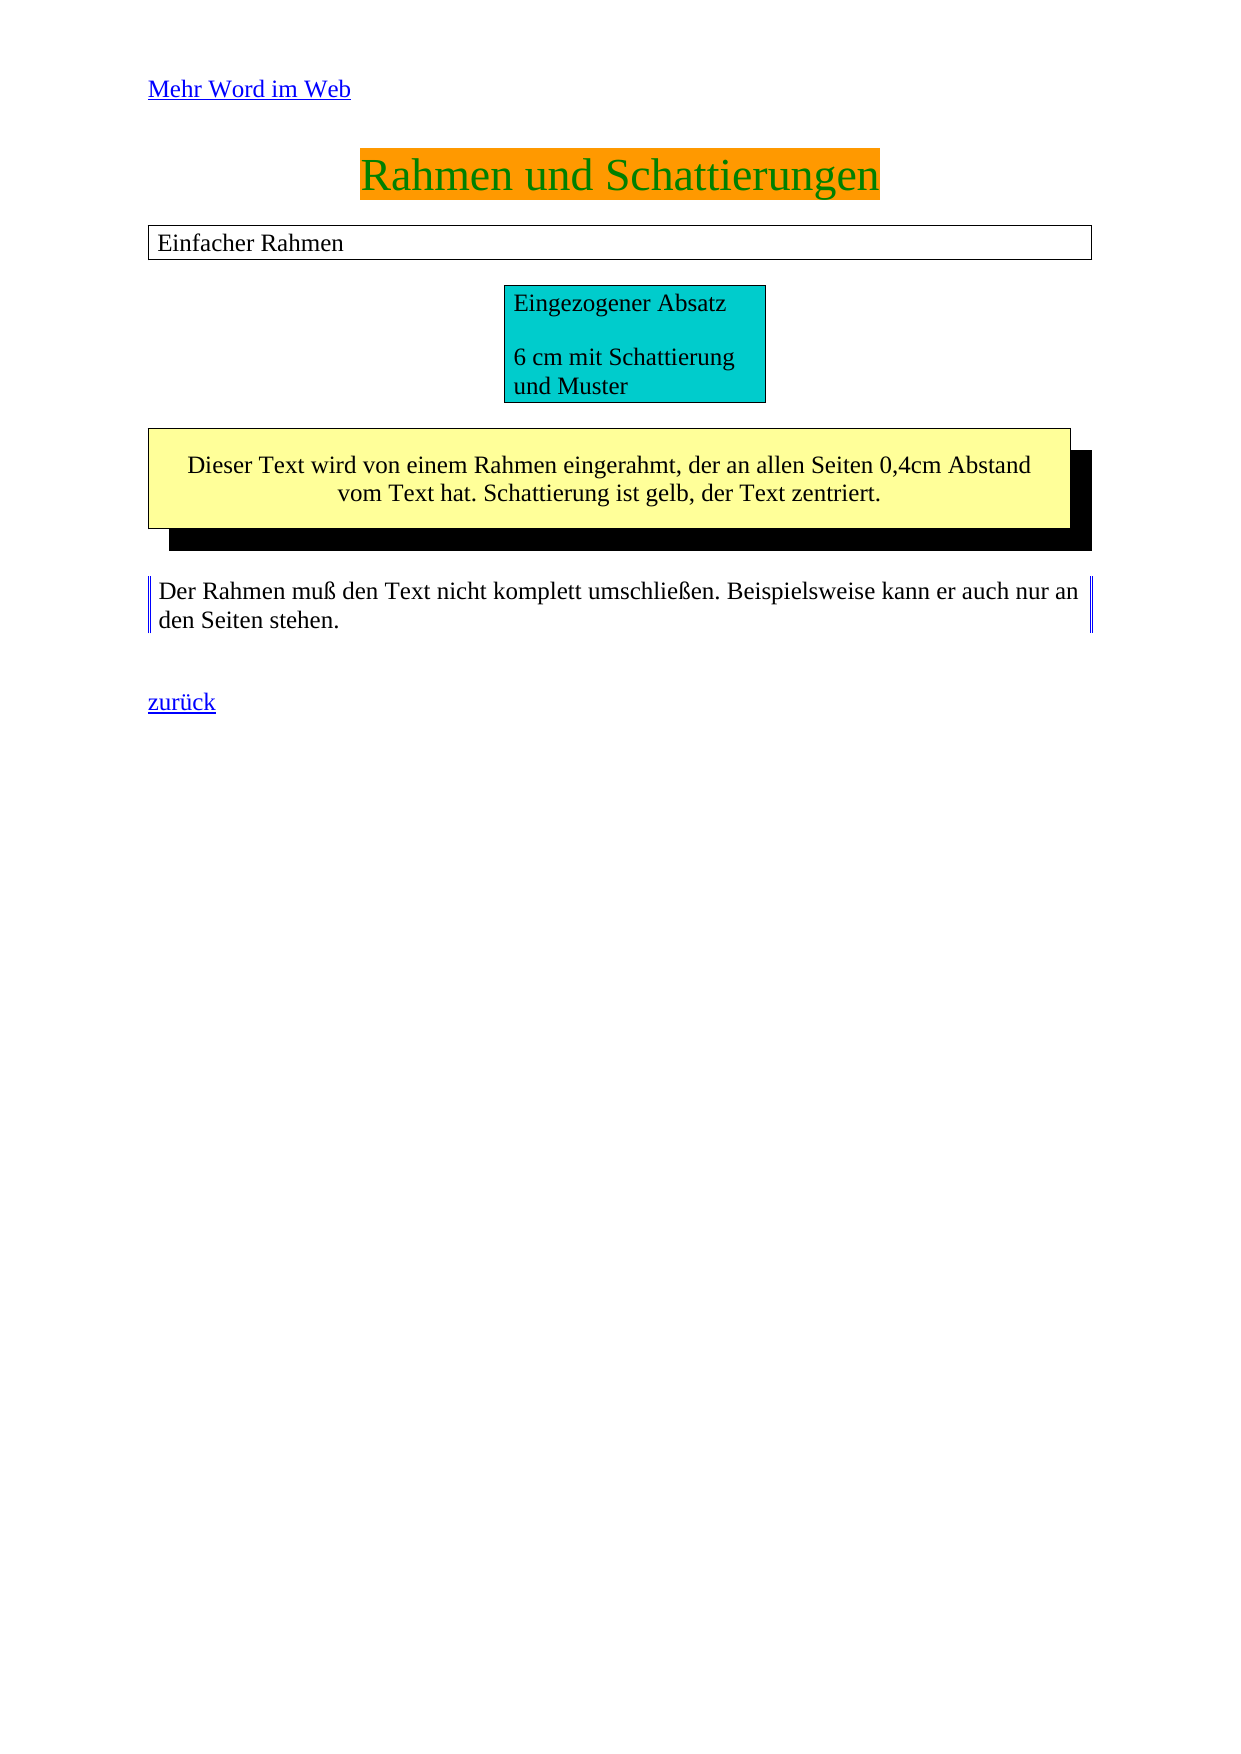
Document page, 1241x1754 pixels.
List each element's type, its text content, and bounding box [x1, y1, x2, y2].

text Dieser Text wird von einem Rahmen eingerahmt, der an allen Seiten 0,4cm Abstand vom Text hat. Schattierung ist gelb, der Text zentriert. [149, 429, 1070, 528]
text Einfacher Rahmen [149, 226, 1091, 259]
text 6 cm mit Schattierung und Muster [505, 339, 765, 402]
text Rahmen und Schattierungen [148, 148, 1092, 200]
text Der Rahmen muß den Text nicht komplett umschließen. Beispielsweise kann er auch nur an den Seiten stehen. [151, 576, 1090, 633]
text zurück [148, 687, 1092, 716]
text Eingezogener Absatz [505, 286, 765, 317]
